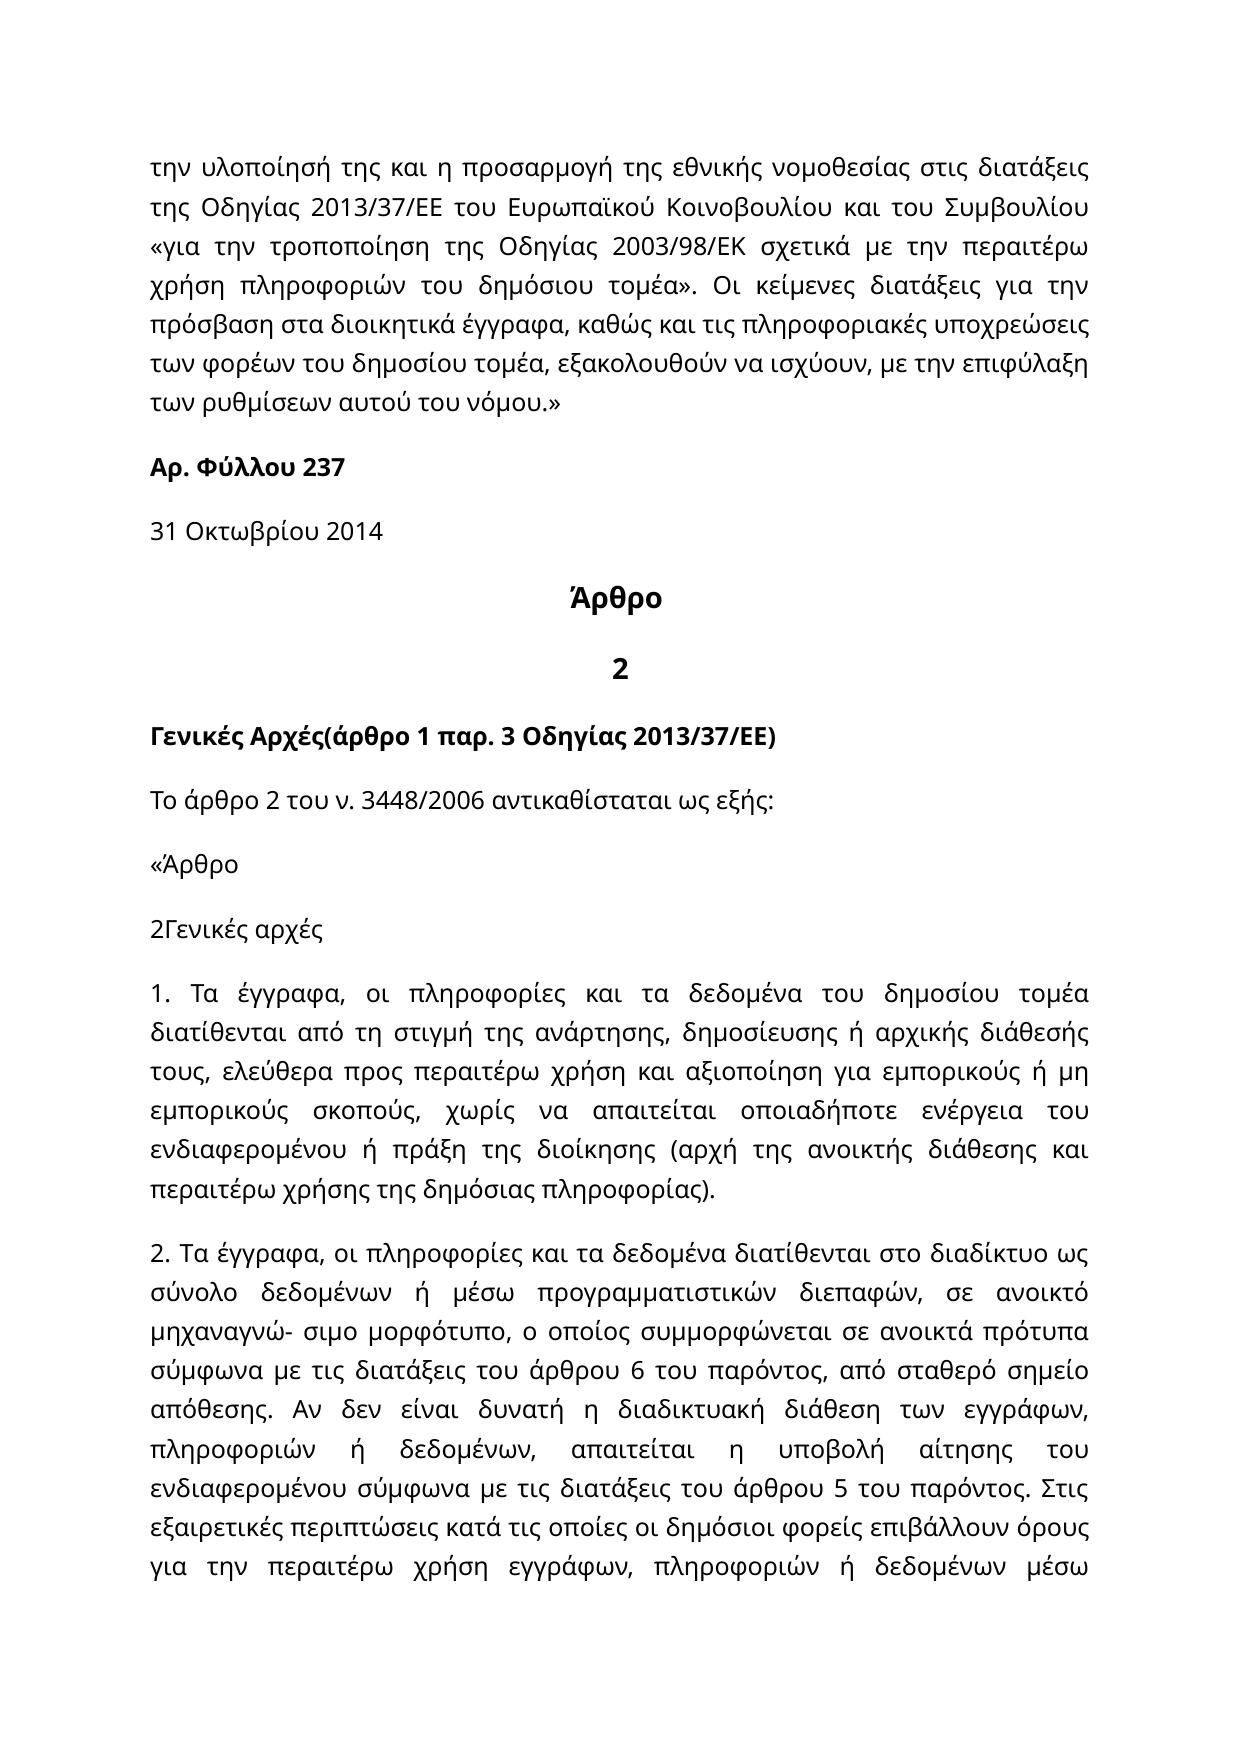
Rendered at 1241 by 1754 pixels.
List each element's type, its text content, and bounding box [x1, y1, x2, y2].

text Αρ. Φύλλου 237 [150, 449, 1090, 483]
subtitle Άρθρο [150, 577, 1090, 617]
text 1. Τα έγγραφα, οι πληροφορίες και τα δεδομένα του δημοσίου τομέα διατίθενται από τη στιγμή της ανάρτησης, δημοσίευσης ή αρχικής διάθεσής τους, ελεύθερα προς περαιτέρω χρήση και αξιοποίηση για εμπορικούς ή μη εμπορικούς σκοπούς, χωρίς να απαιτείται οποιαδήποτε ενέργεια του ενδιαφερομένου ή πράξη της διοίκησης (αρχή της ανοικτής διάθεσης και περαιτέρω χρήσης της δημόσιας πληροφορίας). [150, 975, 1090, 1205]
text «Άρθρο [150, 847, 1090, 881]
text Γενικές Αρχές(άρθρο 1 παρ. 3 Οδηγίας 2013/37/ΕΕ) [150, 719, 1090, 753]
text 2Γενικές αρχές [150, 911, 1090, 945]
text Το άρθρο 2 του ν. 3448/2006 αντικαθίσταται ως εξής: [150, 783, 1090, 817]
text την υλοποίησή της και η προσαρμογή της εθνικής νομοθεσίας στις διατάξεις της Οδηγίας 2013/37/ΕΕ του Ευρωπαϊκού Κοινοβουλίου και του Συμβουλίου «για την τροποποίηση της Οδηγίας 2003/98/ΕΚ σχετικά με την περαιτέρω χρήση πληροφοριών του δημόσιου τομέα». Οι κείμενες διατάξεις για την πρόσβαση στα διοικητικά έγγραφα, καθώς και τις πληροφοριακές υποχρεώσεις των φορέων του δημοσίου τομέα, εξακολουθούν να ισχύουν, με την επιφύλαξη των ρυθμίσεων αυτού του νόμου.» [150, 150, 1090, 419]
text 2. Tα έγγραφα, οι πληροφορίες και τα δεδομένα διατίθενται στο διαδίκτυο ως σύνολο δεδομένων ή μέσω προγραμματιστικών διεπαφών, σε ανοικτό μηχαναγνώ- σιμο μορφότυπο, ο οποίος συμμορφώνεται σε ανοικτά πρότυπα σύμφωνα με τις διατάξεις του άρθρου 6 του παρόντος, από σταθερό σημείο απόθεσης. Αν δεν είναι δυνατή η διαδικτυακή διάθεση των εγγράφων, πληροφοριών ή δεδομένων, απαιτείται η υποβολή αίτησης του ενδιαφερομένου σύμφωνα με τις διατάξεις του άρθρου 5 του παρόντος. Στις εξαιρετικές περιπτώσεις κατά τις οποίες οι δημόσιοι φορείς επιβάλλουν όρους για την περαιτέρω χρήση εγγράφων, πληροφοριών ή δεδομένων μέσω [150, 1235, 1090, 1583]
subtitle 2 [150, 648, 1090, 688]
text 31 Οκτωβρίου 2014 [150, 513, 1090, 547]
